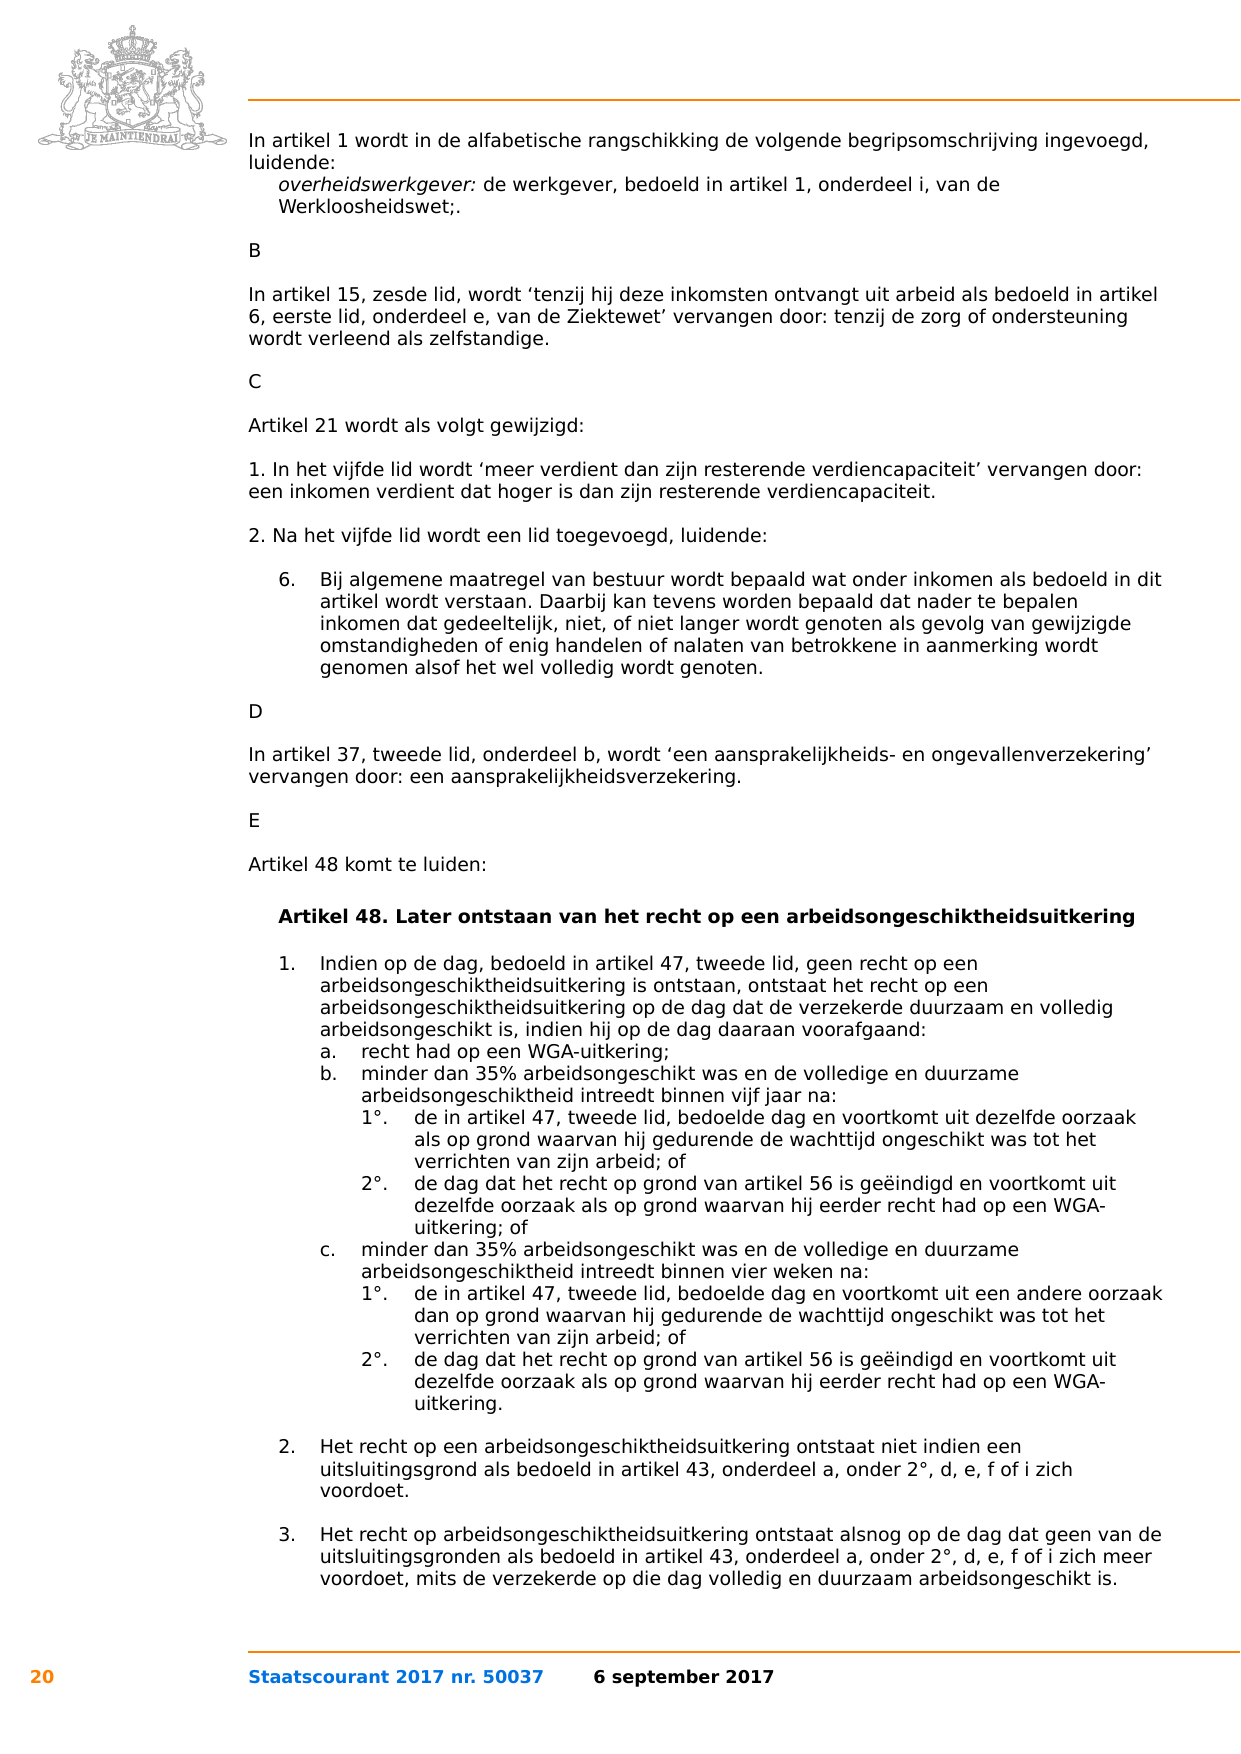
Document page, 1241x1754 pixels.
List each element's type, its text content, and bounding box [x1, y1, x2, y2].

text a. recht had op een WGA-uitkering; [319, 1041, 1163, 1063]
text In artikel 37, tweede lid, onderdeel b, wordt ‘een aansprakelijkheids- en ongevallenverzekering’ vervangen door: een aansprakelijkheidsverzekering. [248, 744, 1163, 788]
text b. minder dan 35% arbeidsongeschikt was en de volledige en duurzame arbeidsongeschiktheid intreedt binnen vijf jaar na: [319, 1063, 1163, 1107]
text E [248, 810, 1163, 832]
text In artikel 1 wordt in de alfabetische rangschikking de volgende begripsomschrijving ingevoegd, luidende: [248, 130, 1163, 174]
subtitle Artikel 48. Later ontstaan van het recht op een arbeidsongeschiktheidsuitkering [278, 906, 1163, 928]
text 3. Het recht op arbeidsongeschiktheidsuitkering ontstaat alsnog op de dag dat geen van de uitsluitingsgronden als bedoeld in artikel 43, onderdeel a, onder 2°, d, e, f of i zich meer voordoet, mits de verzekerde op die dag volledig en duurzaam arbeidsongeschikt is. [278, 1524, 1163, 1590]
text overheidswerkgever: de werkgever, bedoeld in artikel 1, onderdeel i, van de Werkloosheidswet;. [278, 174, 1163, 218]
text c. minder dan 35% arbeidsongeschikt was en de volledige en duurzame arbeidsongeschiktheid intreedt binnen vier weken na: [319, 1239, 1163, 1283]
text 1°. de in artikel 47, tweede lid, bedoelde dag en voortkomt uit een andere oorzaak dan op grond waarvan hij gedurende de wachttijd ongeschikt was tot het verrichten van zijn arbeid; of [361, 1283, 1163, 1349]
text C [248, 371, 1163, 393]
text In artikel 15, zesde lid, wordt ‘tenzij hij deze inkomsten ontvangt uit arbeid als bedoeld in artikel 6, eerste lid, onderdeel e, van de Ziektewet’ vervangen door: tenzij de zorg of ondersteuning wordt verleend als zelfstandige. [248, 283, 1163, 349]
text B [248, 240, 1163, 262]
text Artikel 21 wordt als volgt gewijzigd: [248, 415, 1163, 437]
text 1°. de in artikel 47, tweede lid, bedoelde dag en voortkomt uit dezelfde oorzaak als op grond waarvan hij gedurende de wachttijd ongeschikt was tot het verrichten van zijn arbeid; of [361, 1107, 1163, 1173]
text 1. Indien op de dag, bedoeld in artikel 47, tweede lid, geen recht op een arbeidsongeschiktheidsuitkering is ontstaan, ontstaat het recht op een arbeidsongeschiktheidsuitkering op de dag dat de verzekerde duurzaam en volledig arbeidsongeschikt is, indien hij op de dag daaraan voorafgaand: [278, 953, 1163, 1041]
text 2. Na het vijfde lid wordt een lid toegevoegd, luidende: [248, 525, 1163, 547]
text 2. Het recht op een arbeidsongeschiktheidsuitkering ontstaat niet indien een uitsluitingsgrond als bedoeld in artikel 43, onderdeel a, onder 2°, d, e, f of i zich voordoet. [278, 1436, 1163, 1502]
picture [38, 25, 227, 150]
text D [248, 701, 1163, 722]
text 2°. de dag dat het recht op grond van artikel 56 is geëindigd en voortkomt uit dezelfde oorzaak als op grond waarvan hij eerder recht had op een WGA-uitkering; of [361, 1173, 1163, 1239]
text 6. Bij algemene maatregel van bestuur wordt bepaald wat onder inkomen als bedoeld in dit artikel wordt verstaan. Daarbij kan tevens worden bepaald dat nader te bepalen inkomen dat gedeeltelijk, niet, of niet langer wordt genoten als gevolg van gewijzigde omstandigheden of enig handelen of nalaten van betrokkene in aanmerking wordt genomen alsof het wel volledig wordt genoten. [278, 569, 1163, 679]
text 2°. de dag dat het recht op grond van artikel 56 is geëindigd en voortkomt uit dezelfde oorzaak als op grond waarvan hij eerder recht had op een WGA-uitkering. [361, 1349, 1163, 1414]
text Artikel 48 komt te luiden: [248, 854, 1163, 876]
text 1. In het vijfde lid wordt ‘meer verdient dan zijn resterende verdiencapaciteit’ vervangen door: een inkomen verdient dat hoger is dan zijn resterende verdiencapaciteit. [248, 459, 1163, 503]
